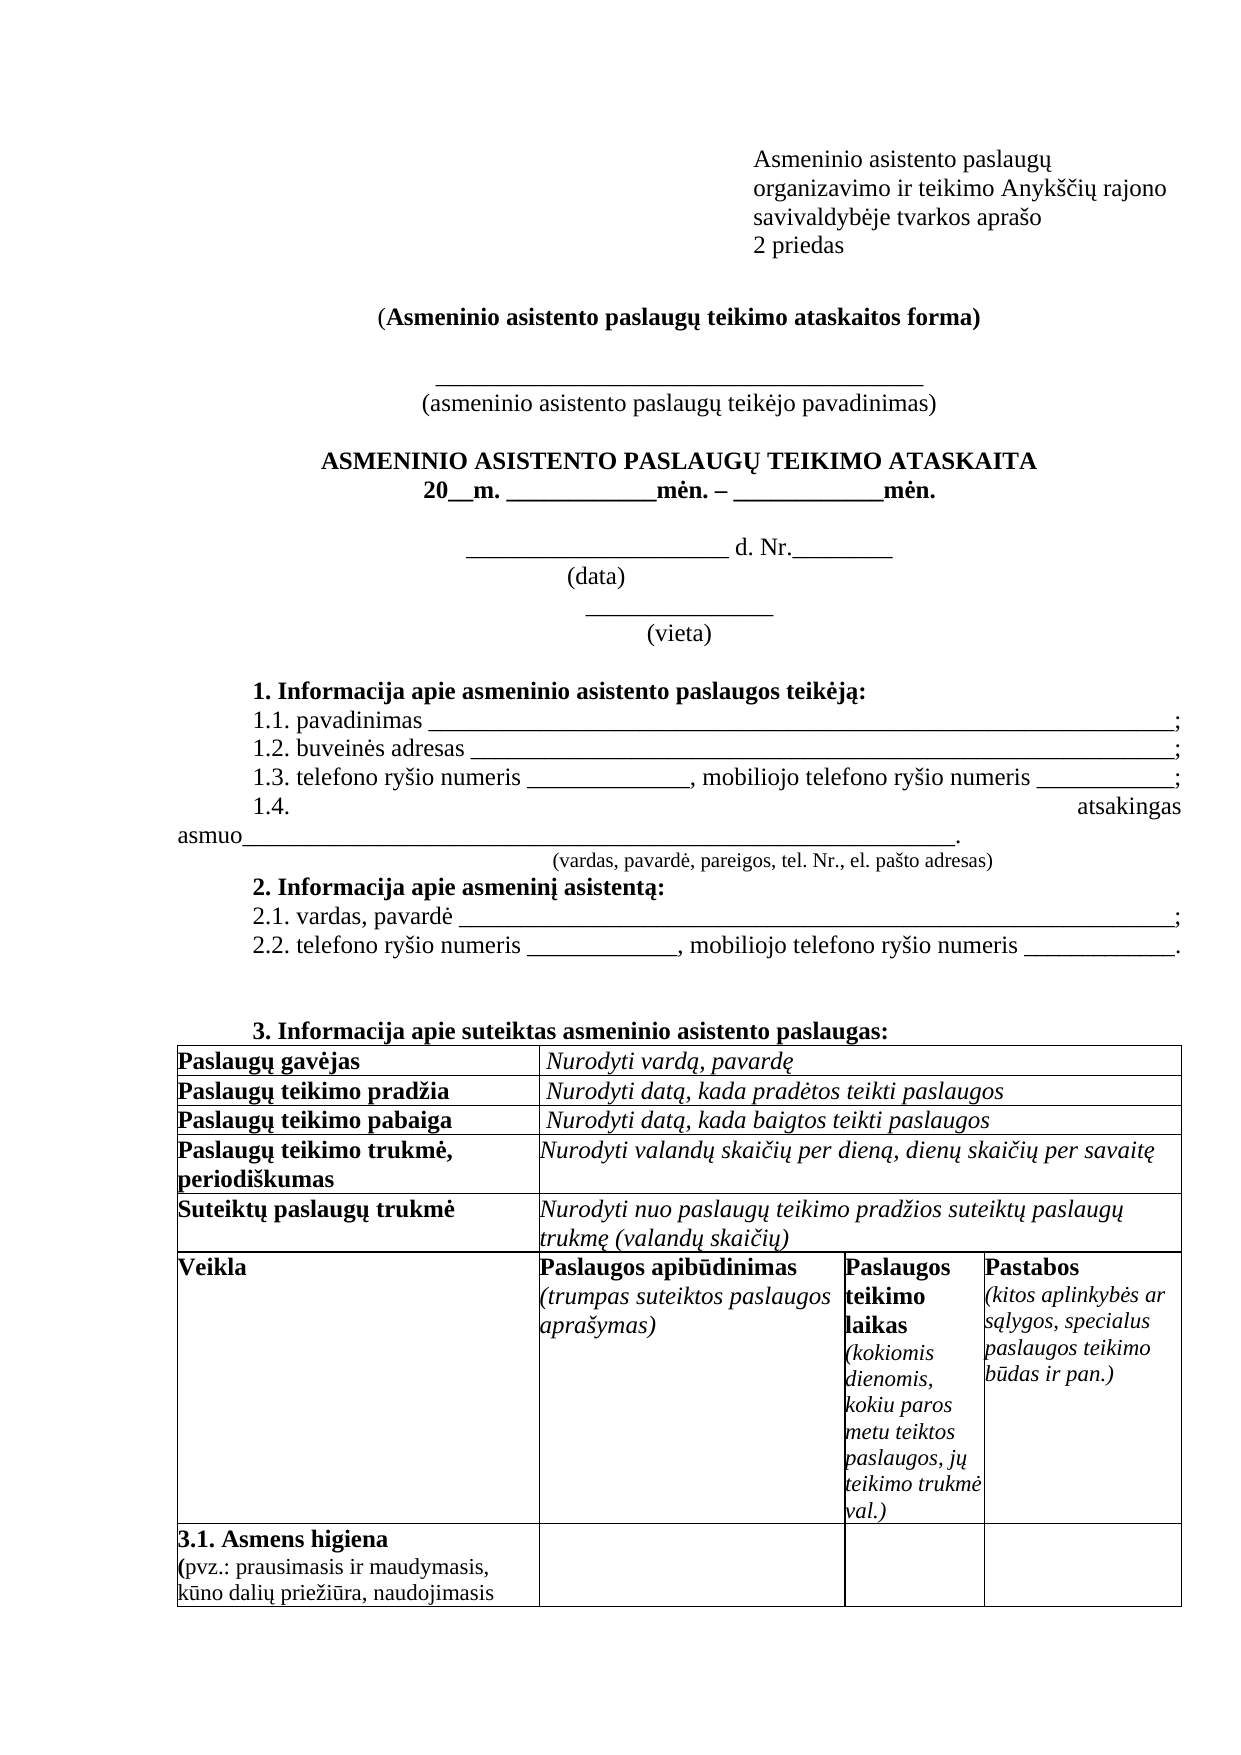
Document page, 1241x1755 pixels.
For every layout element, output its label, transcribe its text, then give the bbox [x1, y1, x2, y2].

table_cell Nurodyti datą, kada baigtos teikti paslaugos [540, 1106, 1181, 1134]
table_cell Paslaugos apibūdinimas (trumpas suteiktos paslaugos aprašymas) [540, 1253, 844, 1523]
text 1.4. atsakingas asmuo_________________________________________________________. [177, 791, 1181, 848]
text 2.1. vardas, pavardė ; [177, 901, 1181, 930]
text _____________________ d. Nr.________ [177, 532, 1181, 561]
table_cell [985, 1524, 1181, 1606]
text ASMENINIO ASISTENTO PASLAUGŲ TEIKIMO ATASKAITA [177, 446, 1181, 475]
table_cell Paslaugų teikimo trukmė, periodiškumas [178, 1135, 539, 1193]
table_cell Pastabos (kitos aplinkybės ar sąlygos, specialus paslaugos teikimo būdas ir pan.) [985, 1253, 1181, 1523]
text _______________ [177, 590, 1181, 618]
table_header Paslaugų gavėjas [178, 1046, 539, 1075]
table_cell Paslaugos teikimo laikas (kokiomis dienomis, kokiu paros metu teiktos paslaugos, jų teikimo trukmė val.) [846, 1253, 984, 1523]
text (vieta) [177, 618, 1181, 647]
text 2 priedas [177, 230, 1181, 259]
text organizavimo ir teikimo Anykščių rajono [753, 173, 1181, 202]
table_cell 3.1. Asmens higiena (pvz.: prausimasis ir maudymasis, kūno dalių priežiūra, naudojimasis [178, 1524, 539, 1606]
text 3. Informacija apie suteiktas asmeninio asistento paslaugas: [177, 1016, 1181, 1045]
text 20__m. ____________mėn. – ____________mėn. [177, 475, 1181, 503]
text 2. Informacija apie asmeninį asistentą: [177, 872, 1181, 901]
table_cell [540, 1524, 844, 1606]
table_cell Paslaugų teikimo pabaiga [178, 1106, 539, 1134]
text 1.1. pavadinimas ; [177, 705, 1181, 733]
text _______________________________________ [177, 360, 1181, 388]
text (vardas, pavardė, pareigos, tel. Nr., el. pašto adresas) [177, 848, 1181, 872]
text (data) [177, 561, 1181, 590]
table_cell Nurodyti datą, kada pradėtos teikti paslaugos [540, 1076, 1181, 1104]
table_cell Paslaugų teikimo pradžia [178, 1076, 539, 1104]
text 2.2. telefono ryšio numeris ____________, mobiliojo telefono ryšio numeris . [177, 930, 1181, 959]
table_cell Nurodyti nuo paslaugų teikimo pradžios suteiktų paslaugų trukmę (valandų skaičių) [540, 1194, 1181, 1251]
table_cell [846, 1524, 984, 1606]
table_cell Veikla [178, 1253, 539, 1523]
table_cell Suteiktų paslaugų trukmė [178, 1194, 539, 1251]
text Asmeninio asistento paslaugų [177, 144, 1181, 173]
text 1.3. telefono ryšio numeris _____________, mobiliojo telefono ryšio numeris ; [177, 762, 1181, 791]
text (Asmeninio asistento paslaugų teikimo ataskaitos forma) [177, 302, 1181, 331]
text savivaldybėje tvarkos aprašo [753, 202, 1181, 230]
text (asmeninio asistento paslaugų teikėjo pavadinimas) [177, 388, 1181, 417]
table_cell Nurodyti valandų skaičių per dieną, dienų skaičių per savaitę [540, 1135, 1181, 1193]
table_header Nurodyti vardą, pavardę [540, 1046, 1181, 1075]
text 1.2. buveinės adresas ; [177, 733, 1181, 762]
text 1. Informacija apie asmeninio asistento paslaugos teikėją: [177, 676, 1181, 705]
